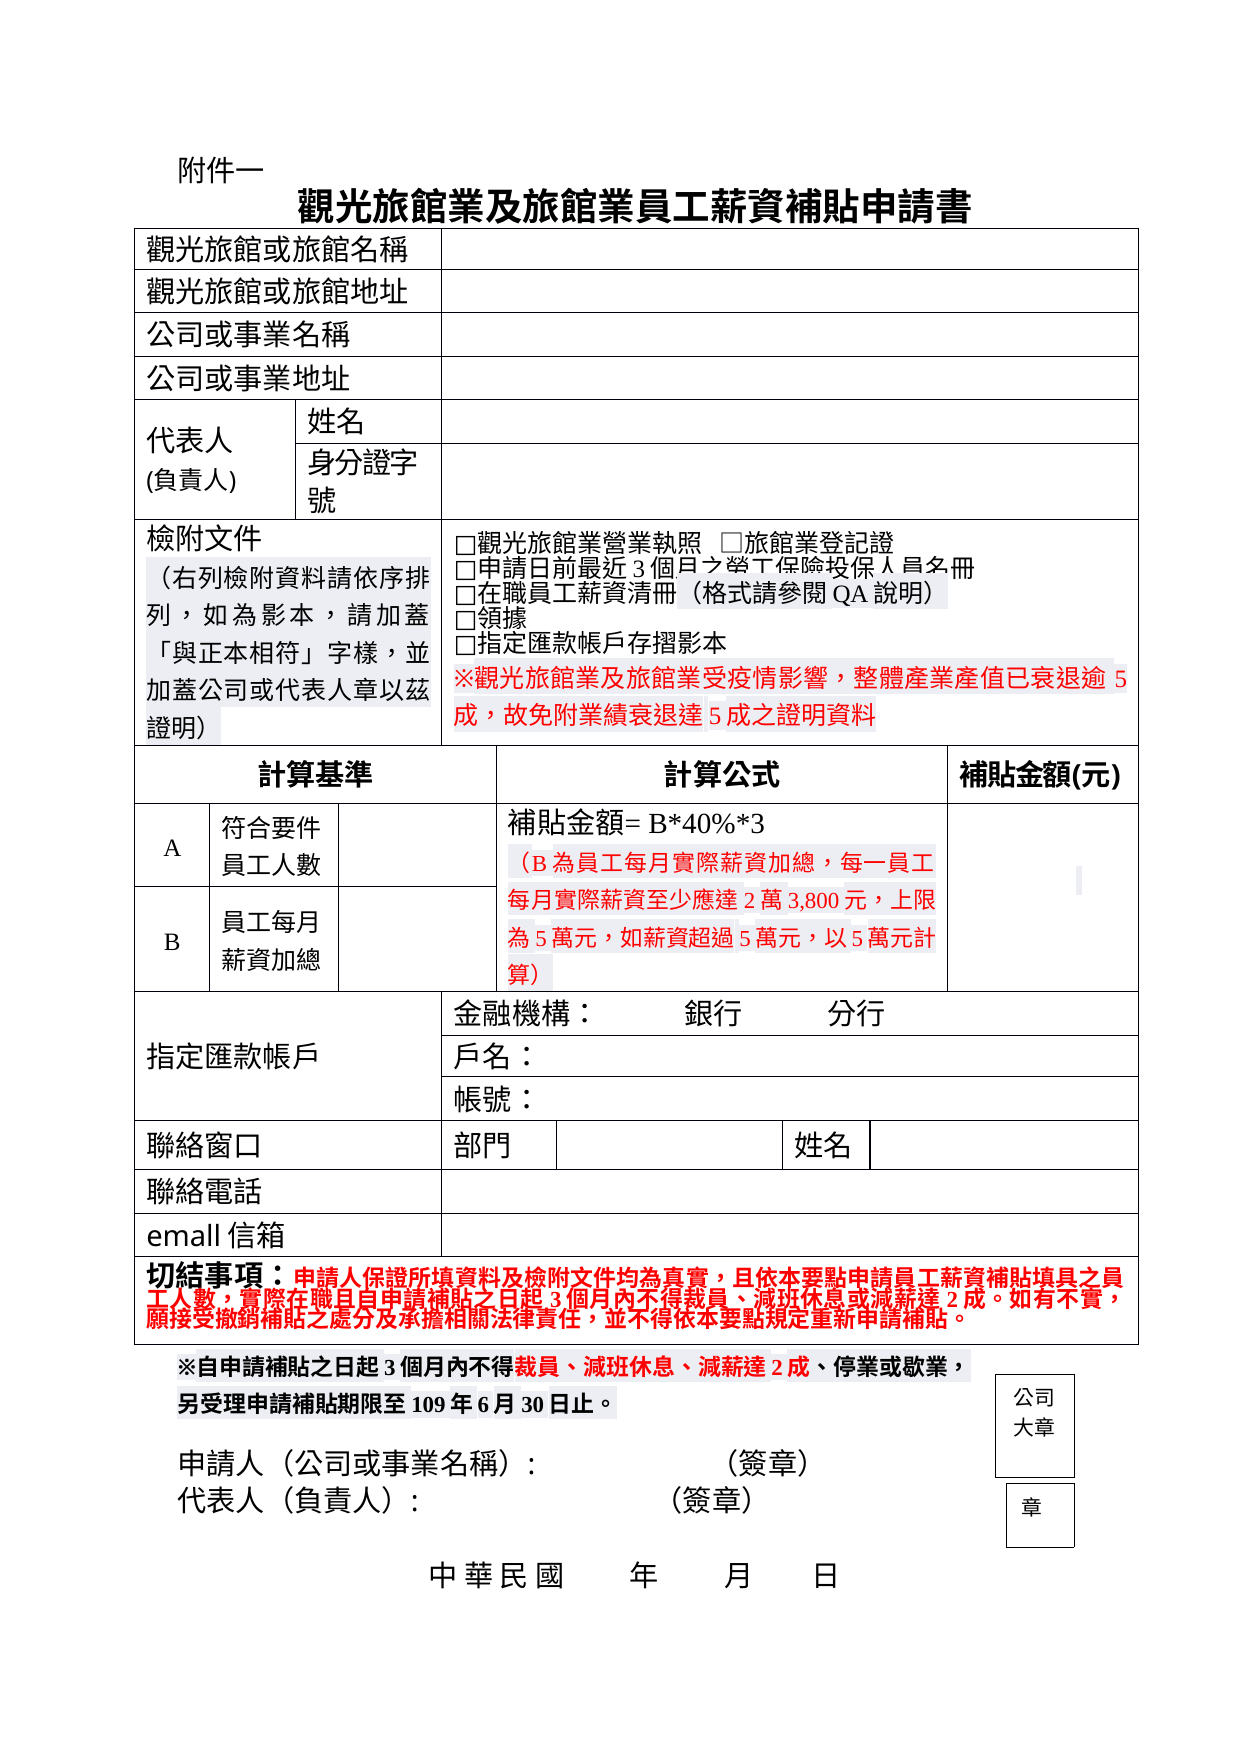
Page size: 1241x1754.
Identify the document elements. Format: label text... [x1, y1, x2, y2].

table_cell [442, 313, 1138, 356]
table_cell [442, 444, 1138, 519]
text 代表人（負責人）: （簽章） [177, 1482, 1092, 1519]
table_cell 聯絡電話 [135, 1170, 441, 1213]
table_cell 切結事項：申請人保證所填資料及檢附文件均為真實，且依本要點申請員工薪資補貼填具之員工人數，實際在職且自申請補貼之日起3個月內不得裁員、減班休息或減薪達2成。如有不實，願接受撤銷補貼之處分及承擔相關法律責任，並不得依本要點規定重新申請補貼。 [135, 1257, 1138, 1344]
text ※自申請補貼之日起3個月內不得裁員、減班休息、減薪達2成、停業或歇業， [177, 1345, 1092, 1383]
table_cell 補貼金額= B*40%*3 （B為員工每月實際薪資加總，每一員工每月實際薪資至少應達2萬3,800元，上限為5萬元，如薪資超過5萬元，以5萬元計算） [497, 804, 947, 991]
table_cell 公司或事業名稱 [135, 313, 441, 356]
table_cell 檢附文件 （右列檢附資料請依序排列，如為影本，請加蓋「與正本相符」字樣，並加蓋公司或代表人章以茲證明） [135, 520, 441, 745]
table_cell B [135, 887, 209, 991]
table_cell 聯絡窗口 [135, 1121, 441, 1169]
table_cell 姓名 [296, 400, 441, 443]
table_cell [442, 357, 1138, 399]
table_cell emall信箱 [135, 1214, 441, 1256]
table_cell 計算公式 [497, 746, 947, 802]
table_cell [442, 1170, 1138, 1213]
table_cell 指定匯款帳戶 [135, 992, 441, 1120]
table_cell 戶名： [442, 1036, 1138, 1076]
table_cell [948, 804, 1138, 991]
table_cell [557, 1121, 782, 1169]
table_cell 帳號： [442, 1077, 1138, 1120]
table_cell [339, 804, 496, 886]
text 觀光旅館業及旅館業員工薪資補貼申請書 [177, 190, 1092, 227]
table_cell 代表人 (負責人) [135, 400, 295, 519]
table_cell 公司或事業地址 [135, 357, 441, 399]
text 申請人（公司或事業名稱）: （簽章） [177, 1444, 1092, 1482]
table_cell [442, 270, 1138, 312]
table_cell 姓名 [783, 1121, 869, 1169]
table_cell [339, 887, 496, 991]
text 中 華 民 國 年 月 日 [177, 1557, 1092, 1594]
table_cell [871, 1121, 1138, 1169]
table_header [442, 229, 1138, 269]
table_cell 計算基準 [135, 746, 496, 802]
table_cell 身分證字號 [296, 444, 441, 519]
table_cell 符合要件 員工人數 [210, 804, 338, 886]
text 附件一 [177, 148, 1092, 190]
table_cell □觀光旅館業營業執照 □旅館業登記證 □申請日前最近3個月之勞工保險投保人員名冊 □在職員工薪資清冊（格式請參閱QA說明） □領據 □指定匯款帳戶存摺影本 ※觀光旅館業及旅館業受疫情影響，整體產業產值已衰退逾5成，故免附業績衰退達5成之證明資料 [442, 520, 1138, 745]
text [1075, 1383, 1092, 1420]
text 章 [1022, 1491, 1059, 1521]
table_cell 補貼金額(元) [948, 746, 1138, 802]
table_cell [442, 1214, 1138, 1256]
text 公司大章 [1010, 1381, 1059, 1442]
table_cell A [135, 804, 209, 886]
table_header 觀光旅館或旅館名稱 [135, 229, 441, 269]
table_cell 部門 [442, 1121, 556, 1169]
table_cell [442, 400, 1138, 443]
table_cell 員工每月 薪資加總 [210, 887, 338, 991]
text 另受理申請補貼期限至109年6月30日止。 [177, 1383, 995, 1420]
table_cell 金融機構： 銀行 分行 [442, 992, 1138, 1034]
table_cell 觀光旅館或旅館地址 [135, 270, 441, 312]
